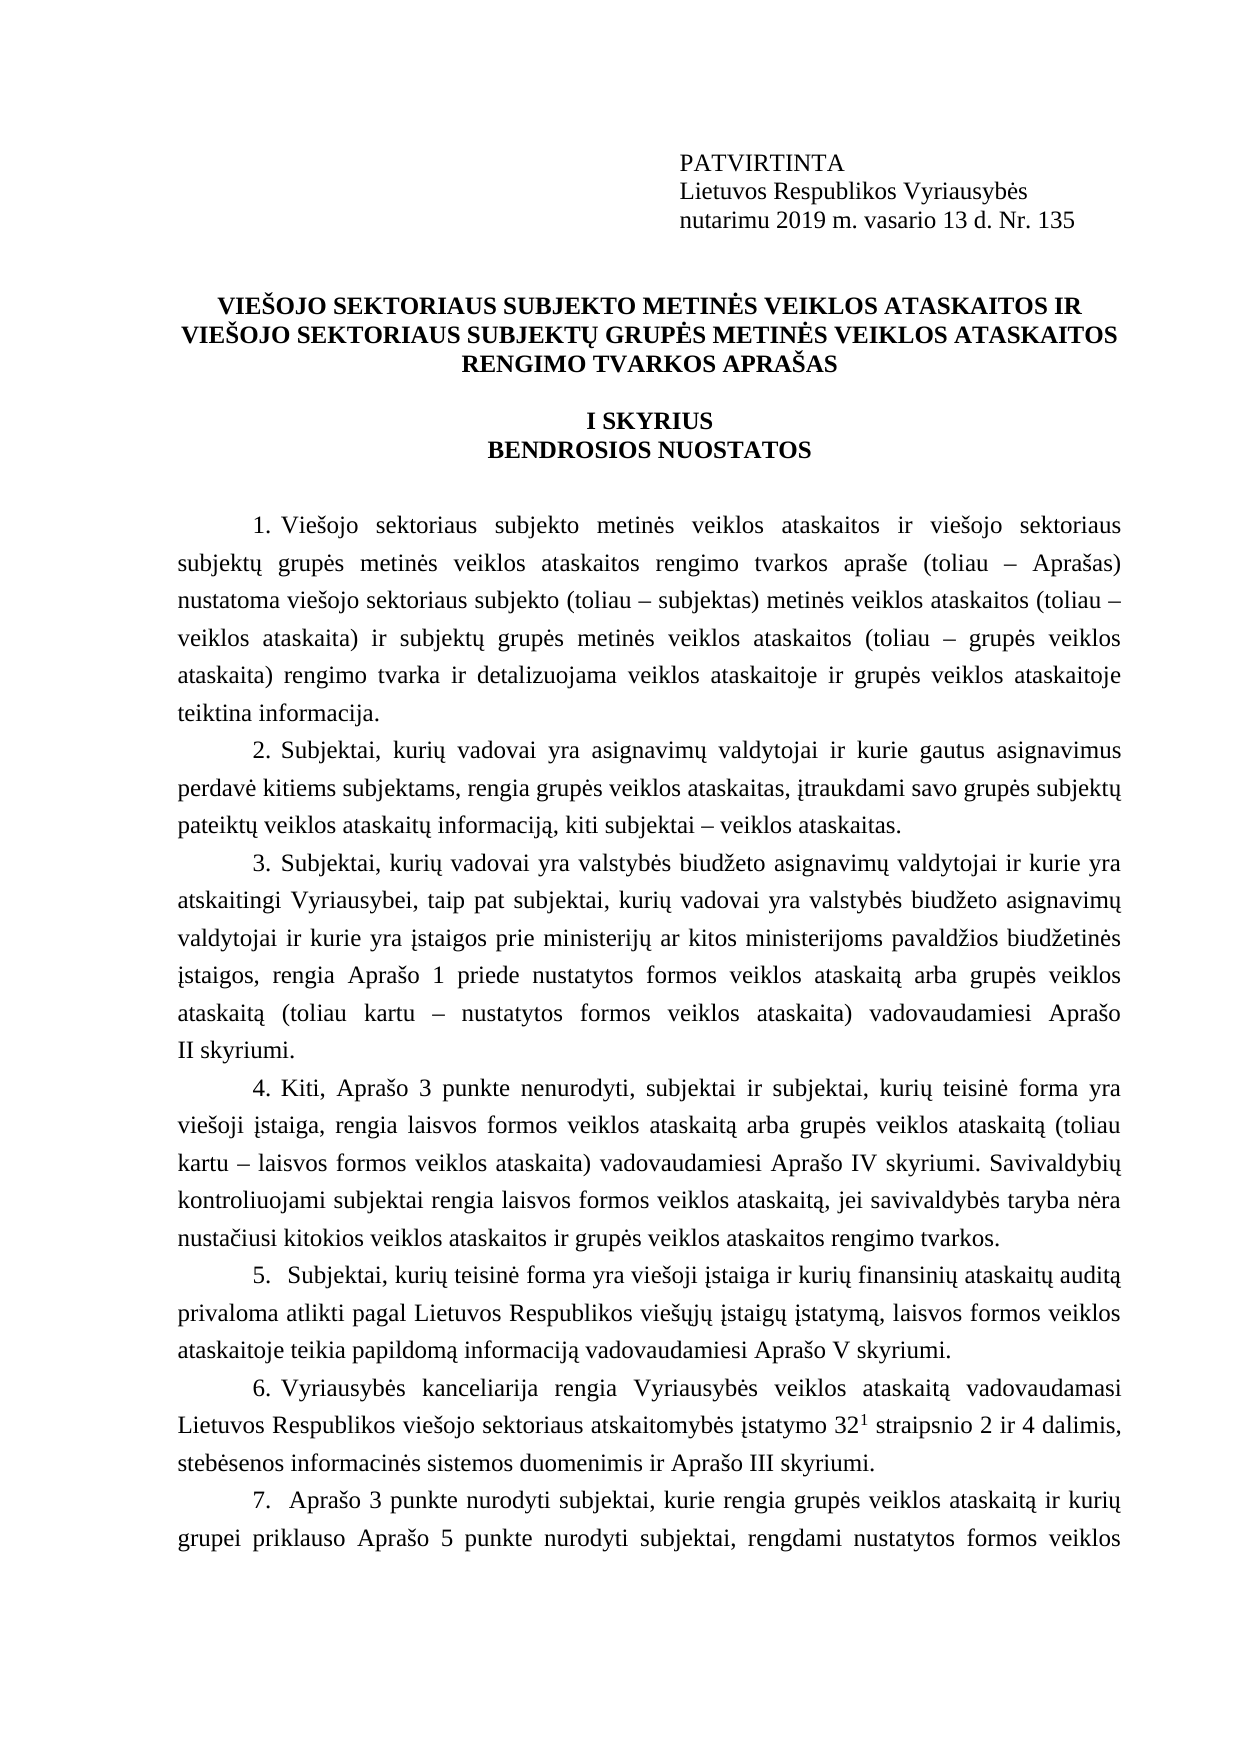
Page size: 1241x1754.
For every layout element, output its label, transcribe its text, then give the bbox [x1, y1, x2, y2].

text 6. Vyriausybės kanceliarija rengia Vyriausybės veiklos ataskaitą vadovaudamasi Lietuvos Respublikos viešojo sektoriaus atskaitomybės įstatymo 321 straipsnio 2 ir 4 dalimis, stebėsenos informacinės sistemos duomenimis ir Aprašo III skyriumi. [177, 1364, 1122, 1476]
text 4. Kiti, Aprašo 3 punkte nenurodyti, subjektai ir subjektai, kurių teisinė forma yra viešoji įstaiga, rengia laisvos formos veiklos ataskaitą arba grupės veiklos ataskaitą (toliau kartu – laisvos formos veiklos ataskaita) vadovaudamiesi Aprašo IV skyriumi. Savivaldybių kontroliuojami subjektai rengia laisvos formos veiklos ataskaitą, jei savivaldybės taryba nėra nustačiusi kitokios veiklos ataskaitos ir grupės veiklos ataskaitos rengimo tvarkos. [177, 1064, 1122, 1251]
text 7. Aprašo 3 punkte nurodyti subjektai, kurie rengia grupės veiklos ataskaitą ir kurių grupei priklauso Aprašo 5 punkte nurodyti subjektai, rengdami nustatytos formos veiklos [177, 1476, 1122, 1551]
text PATVIRTINTA [679, 148, 1122, 176]
text BENDROSIOS NUOSTATOS [177, 435, 1122, 464]
text nutarimu 2019 m. vasario 13 d. Nr. 135 [679, 205, 1122, 234]
text I SKYRIUS [177, 406, 1122, 435]
text Lietuvos Respublikos Vyriausybės [679, 176, 1122, 205]
text 2. Subjektai, kurių vadovai yra asignavimų valdytojai ir kurie gautus asignavimus perdavė kitiems subjektams, rengia grupės veiklos ataskaitas, įtraukdami savo grupės subjektų pateiktų veiklos ataskaitų informaciją, kiti subjektai – veiklos ataskaitas. [177, 726, 1122, 839]
text 5. Subjektai, kurių teisinė forma yra viešoji įstaiga ir kurių finansinių ataskaitų auditą privaloma atlikti pagal Lietuvos Respublikos viešųjų įstaigų įstatymą, laisvos formos veiklos ataskaitoje teikia papildomą informaciją vadovaudamiesi Aprašo V skyriumi. [177, 1251, 1122, 1364]
text 1. Viešojo sektoriaus subjekto metinės veiklos ataskaitos ir viešojo sektoriaus subjektų grupės metinės veiklos ataskaitos rengimo tvarkos apraše (toliau – Aprašas) nustatoma viešojo sektoriaus subjekto (toliau – subjektas) metinės veiklos ataskaitos (toliau – veiklos ataskaita) ir subjektų grupės metinės veiklos ataskaitos (toliau – grupės veiklos ataskaita) rengimo tvarka ir detalizuojama veiklos ataskaitoje ir grupės veiklos ataskaitoje teiktina informacija. [177, 501, 1122, 726]
text 3. Subjektai, kurių vadovai yra valstybės biudžeto asignavimų valdytojai ir kurie yra atskaitingi Vyriausybei, taip pat subjektai, kurių vadovai yra valstybės biudžeto asignavimų valdytojai ir kurie yra įstaigos prie ministerijų ar kitos ministerijoms pavaldžios biudžetinės įstaigos, rengia Aprašo 1 priede nustatytos formos veiklos ataskaitą arba grupės veiklos ataskaitą (toliau kartu – nustatytos formos veiklos ataskaita) vadovaudamiesi Aprašo II skyriumi. [177, 839, 1122, 1064]
text VIEŠOJO SEKTORIAUS SUBJEKTO METINĖS VEIKLOS ATASKAITOS IR VIEŠOJO SEKTORIAUS SUBJEKTŲ GRUPĖS METINĖS VEIKLOS ATASKAITOS RENGIMO TVARKOS APRAŠAS [177, 291, 1122, 378]
